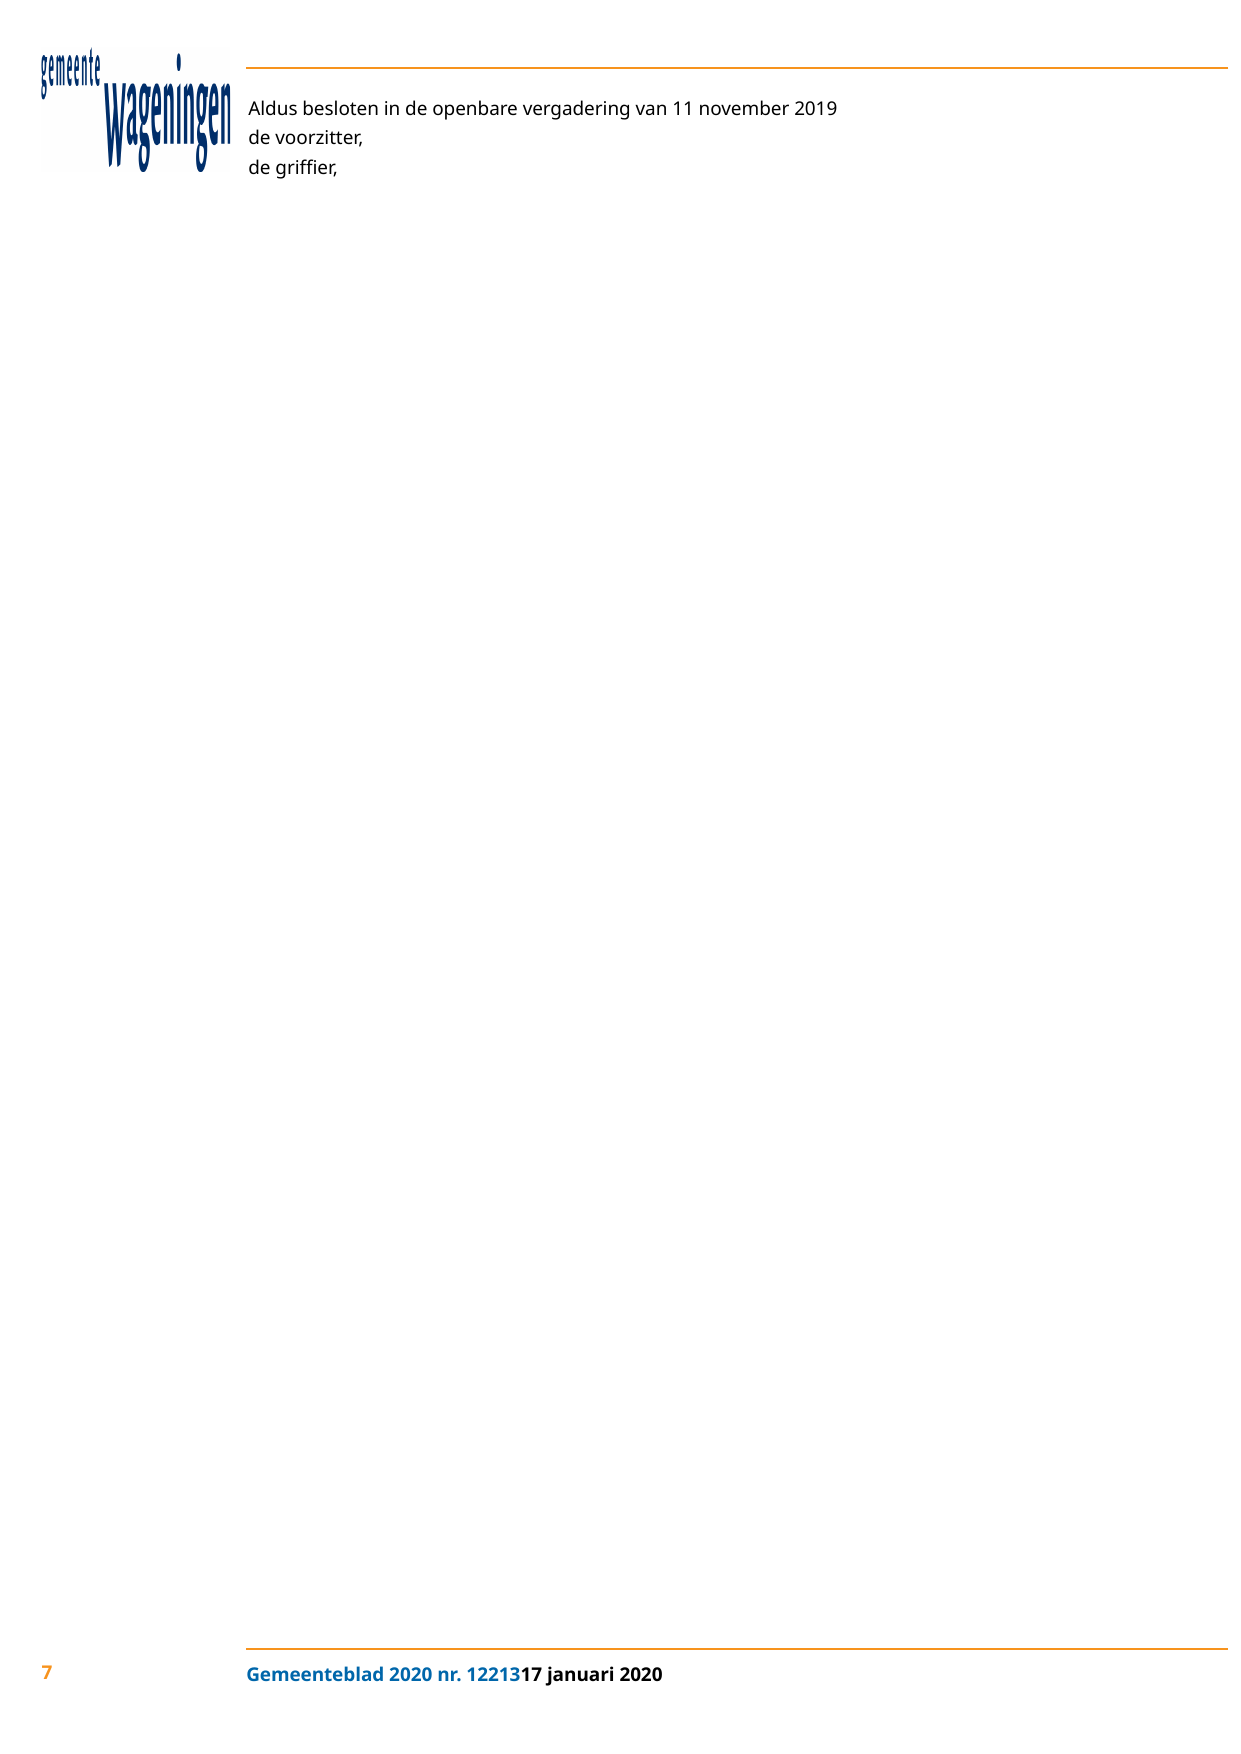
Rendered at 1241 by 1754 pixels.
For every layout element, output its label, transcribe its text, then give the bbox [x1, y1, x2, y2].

picture [41, 47, 231, 172]
text Aldus besloten in de openbare vergadering van 11 november 2019 [248, 95, 1152, 121]
text de griffier, [248, 154, 1152, 180]
text de voorzitter, [248, 124, 1152, 150]
